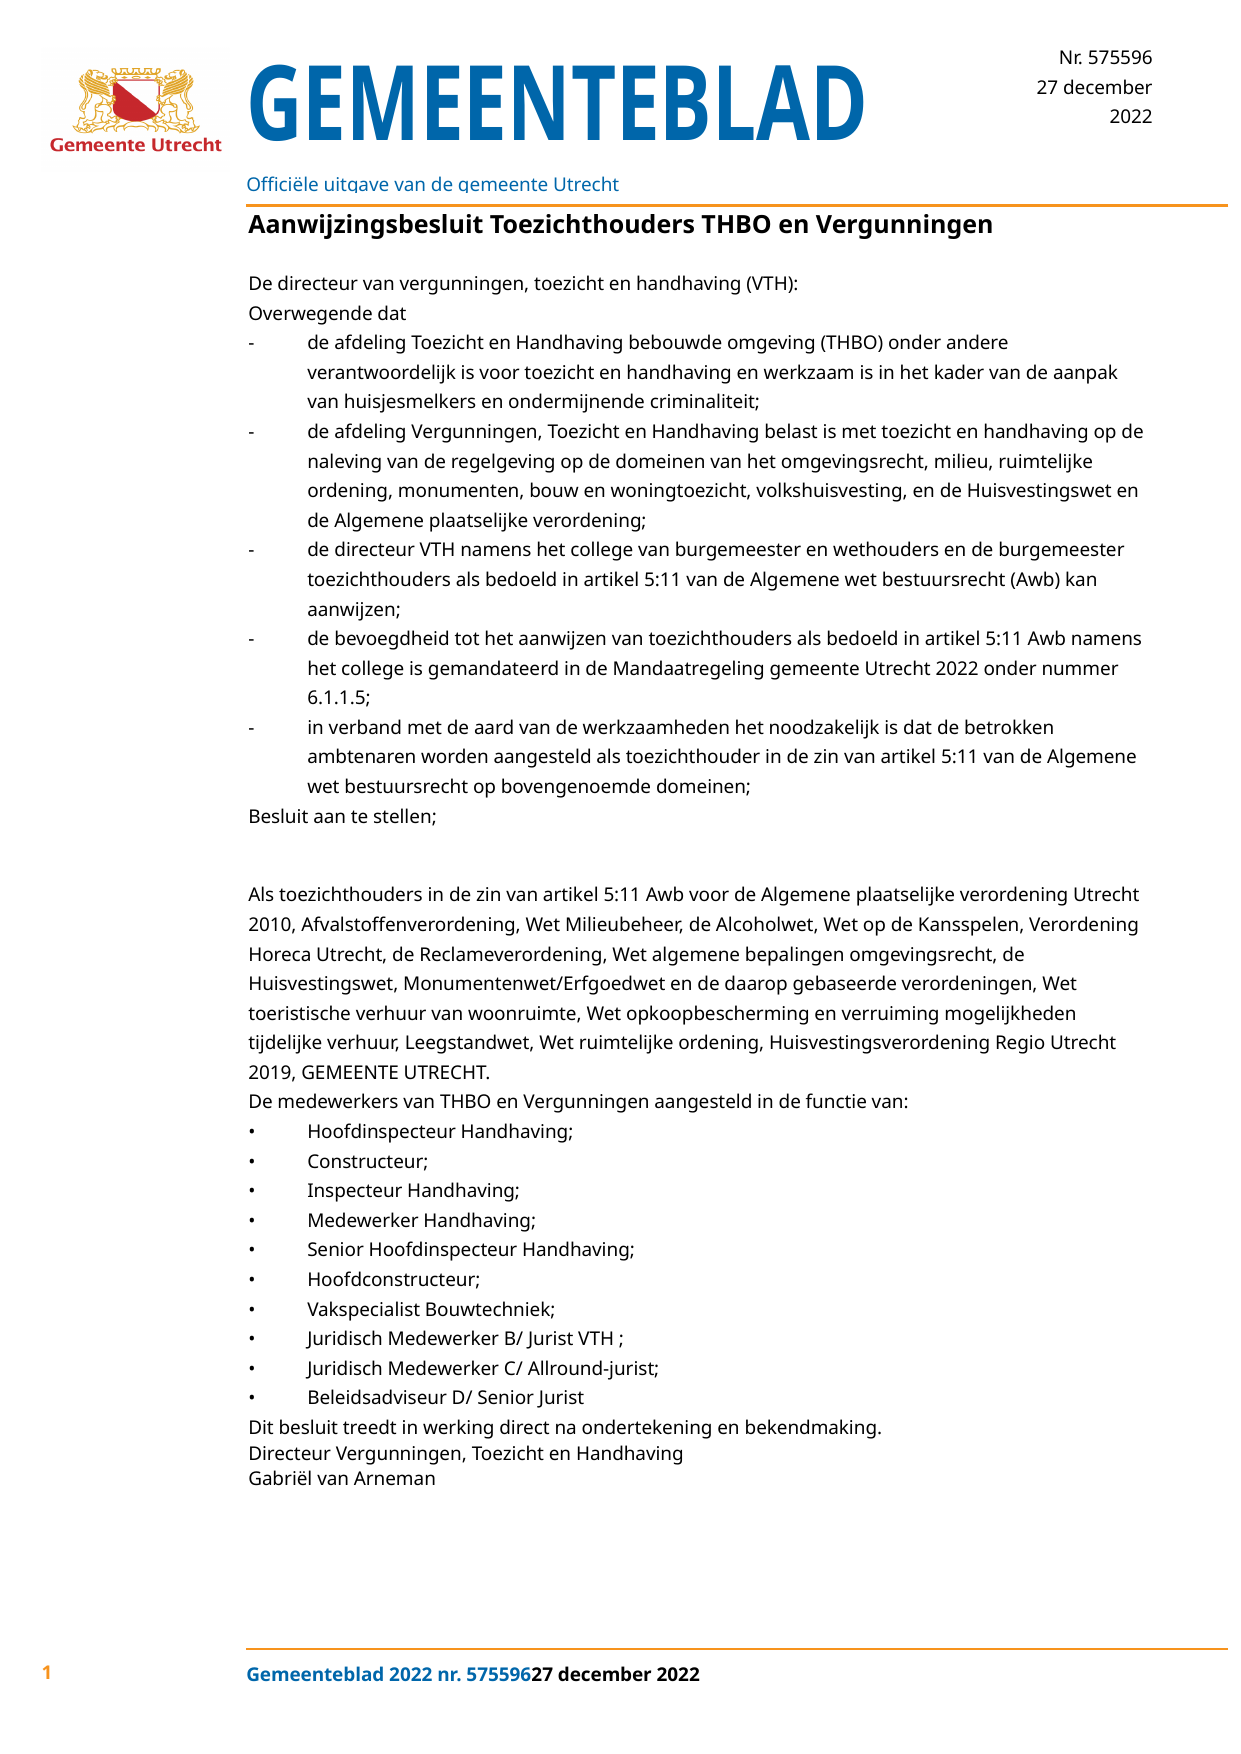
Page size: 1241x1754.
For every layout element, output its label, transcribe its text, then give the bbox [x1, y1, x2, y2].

text Als toezichthouders in de zin van artikel 5:11 Awb voor de Algemene plaatselijke verordening Utrecht 2010, Afvalstoffenverordening, Wet Milieubeheer, de Alcoholwet, Wet op de Kansspelen, Verordening Horeca Utrecht, de Reclameverordening, Wet algemene bepalingen omgevingsrecht, de Huisvestingswet, Monumentenwet/Erfgoedwet en de daarop gebaseerde verordeningen, Wet toeristische verhuur van woonruimte, Wet opkoopbescherming en verruiming mogelijkheden tijdelijke verhuur, Leegstandwet, Wet ruimtelijke ordening, Huisvestingsverordening Regio Utrecht 2019, GEMEENTE UTRECHT. [248, 882, 1152, 1085]
text Directeur Vergunningen, Toezicht en Handhaving [248, 1440, 1152, 1466]
list de directeur VTH namens het college van burgemeester en wethouders en de burgemeester toezichthouders als bedoeld in artikel 5:11 van de Algemene wet bestuursrecht (Awb) kan aanwijzen; [248, 537, 1152, 621]
list de bevoegdheid tot het aanwijzen van toezichthouders als bedoeld in artikel 5:11 Awb namens het college is gemandateerd in de Mandaatregeling gemeente Utrecht 2022 onder nummer 6.1.1.5; [248, 625, 1152, 710]
list Medewerker Handhaving; [248, 1207, 1152, 1233]
list Beleidsadviseur D/ Senior Jurist [248, 1384, 1152, 1410]
list Vakspecialist Bouwtechniek; [248, 1296, 1152, 1322]
list Inspecteur Handhaving; [248, 1177, 1152, 1203]
list in verband met de aard van de werkzaamheden het noodzakelijk is dat de betrokken ambtenaren worden aangesteld als toezichthouder in de zin van artikel 5:11 van de Algemene wet bestuursrecht op bovengenoemde domeinen; [248, 714, 1152, 799]
text De directeur van vergunningen, toezicht en handhaving (VTH): [248, 270, 1152, 296]
text Dit besluit treedt in werking direct na ondertekening en bekendmaking. [248, 1414, 1152, 1440]
text Gabriël van Arneman [248, 1466, 1152, 1491]
text De medewerkers van THBO en Vergunningen aangesteld in de functie van: [248, 1089, 1152, 1114]
list Constructeur; [248, 1148, 1152, 1174]
list de afdeling Vergunningen, Toezicht en Handhaving belast is met toezicht en handhaving op de naleving van de regelgeving op de domeinen van het omgevingsrecht, milieu, ruimtelijke ordening, monumenten, bouw en woningtoezicht, volkshuisvesting, en de Huisvestingswet en de Algemene plaatselijke verordening; [248, 418, 1152, 533]
text Aanwijzingsbesluit Toezichthouders THBO en Vergunningen [248, 207, 1152, 241]
picture [41, 47, 231, 172]
text Besluit aan te stellen; [248, 803, 1152, 828]
list Hoofdconstructeur; [248, 1266, 1152, 1292]
text Overwegende dat [248, 300, 1152, 326]
list Juridisch Medewerker C/ Allround-jurist; [248, 1355, 1152, 1381]
list Juridisch Medewerker B/ Jurist VTH ; [248, 1325, 1152, 1351]
list de afdeling Toezicht en Handhaving bebouwde omgeving (THBO) onder andere verantwoordelijk is voor toezicht en handhaving en werkzaam is in het kader van de aanpak van huisjesmelkers en ondermijnende criminaliteit; [248, 329, 1152, 414]
list Hoofdinspecteur Handhaving; [248, 1118, 1152, 1144]
list Senior Hoofdinspecteur Handhaving; [248, 1237, 1152, 1262]
